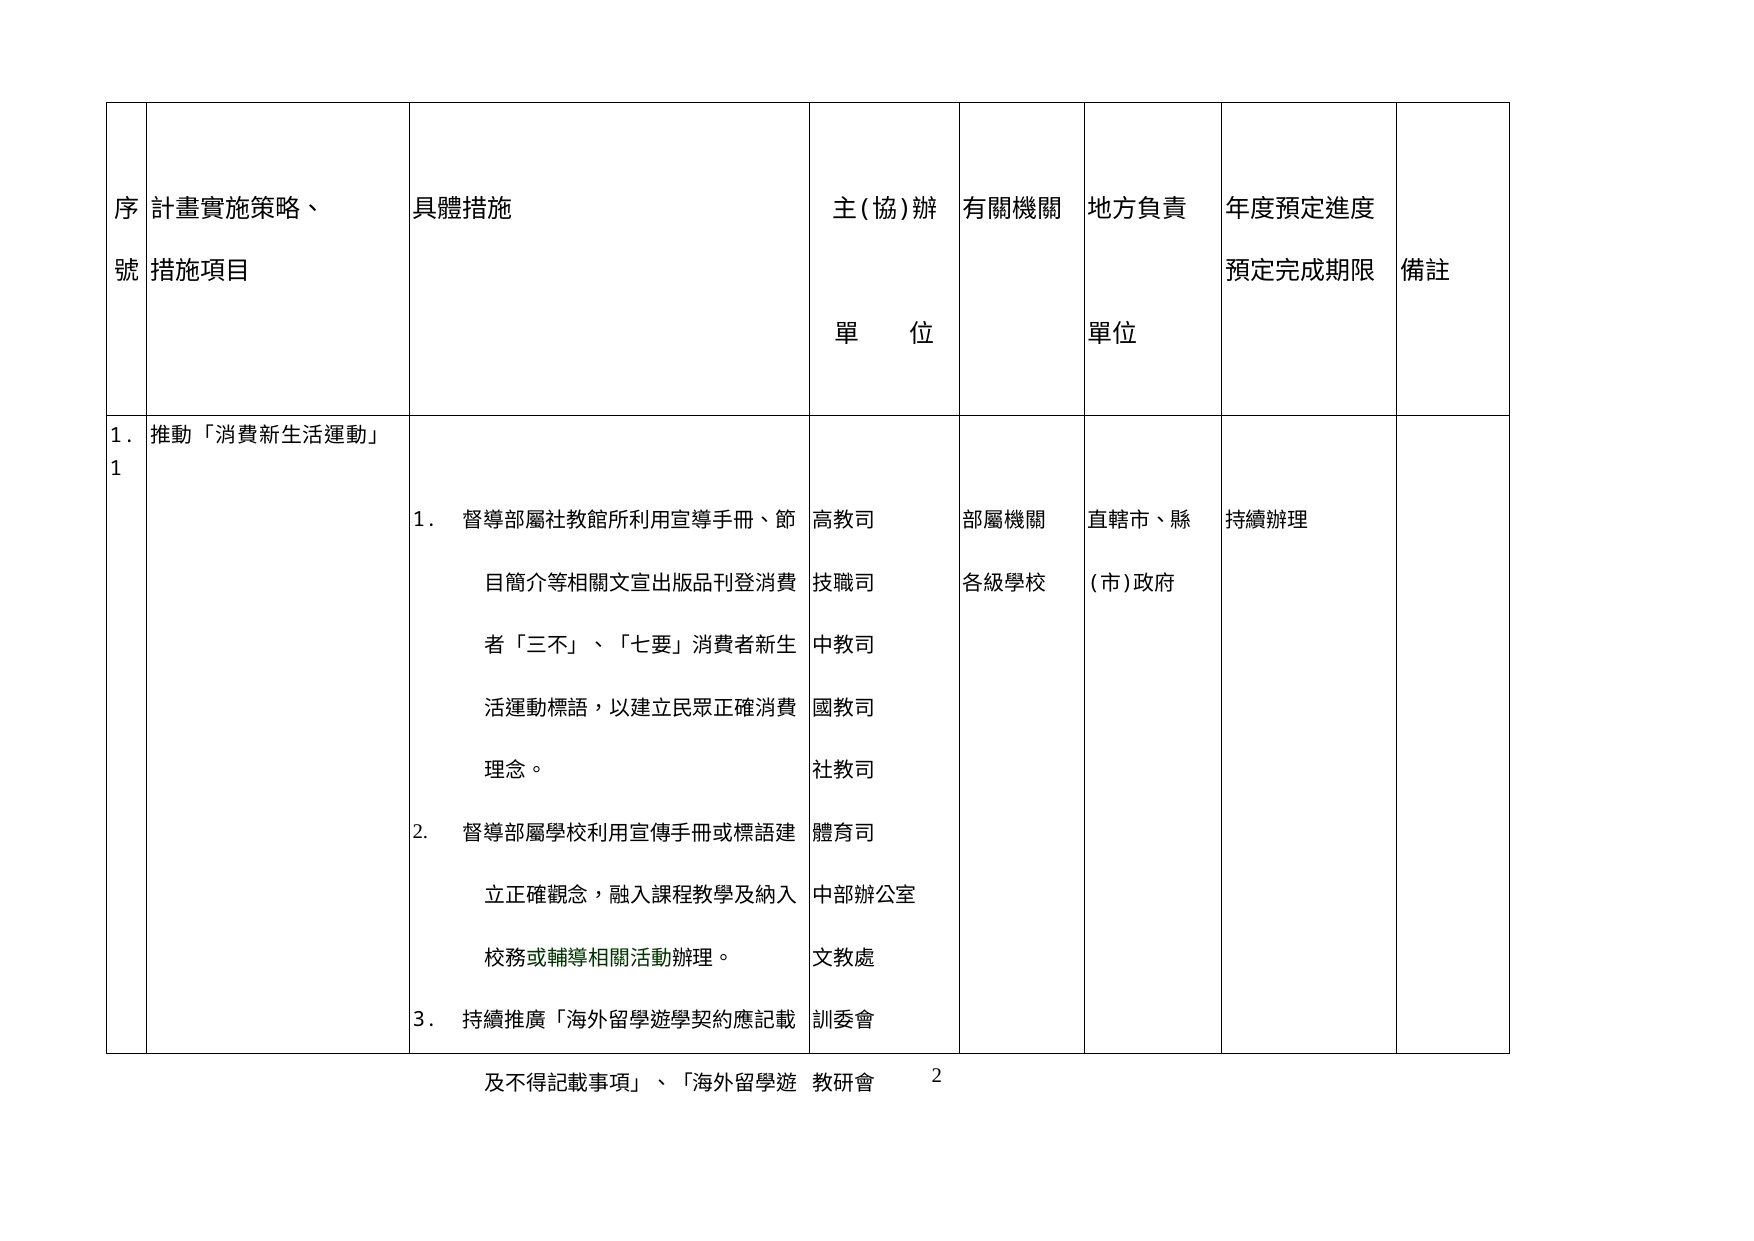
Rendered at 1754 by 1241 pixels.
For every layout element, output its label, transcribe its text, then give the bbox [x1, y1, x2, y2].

table_cell 推動「消費新生活運動」 [147, 416, 409, 1053]
table_cell 高教司 技職司 中教司 國教司 社教司 體育司 中部辦公室 文教處 訓委會 教研會 電算中心 環保小組 [810, 416, 959, 1053]
table_cell 1 [107, 416, 146, 1053]
table_header 地方負責 單位 [1085, 103, 1221, 414]
table_cell [1397, 416, 1509, 1053]
table_cell 持續辦理 [1222, 416, 1396, 1053]
table_header 序 號 [107, 103, 146, 414]
table_header 有關機關 [960, 103, 1084, 414]
table_header 年度預定進度預定完成期限 [1222, 103, 1396, 414]
table_header 備註 [1397, 103, 1509, 414]
table_cell 直轄市、縣(市)政府 [1085, 416, 1221, 1053]
table_header 主(協)辦 單 位 [810, 103, 959, 414]
table_header 計畫實施策略、 措施項目 [147, 103, 409, 414]
table_header 具體措施 [410, 103, 809, 414]
table_cell 部屬機關 各級學校 [960, 416, 1084, 1053]
table_cell 督導部屬社教館所利用宣導手冊、節目簡介等相關文宣出版品刊登消費者「三不」、「七要」消費者新生活運動標語，以建立民眾正確消費理念。 督導部屬學校利用宣傳手冊或標語建立正確觀念，融入課程教學及納入校務或輔導相關活動辦理。 持續推廣「海外留學遊學契約應記載及不得記載事項」、「海外留學遊學定型化契約範本」；並加強查核業者使用定型化契約情形。 [410, 416, 809, 1053]
